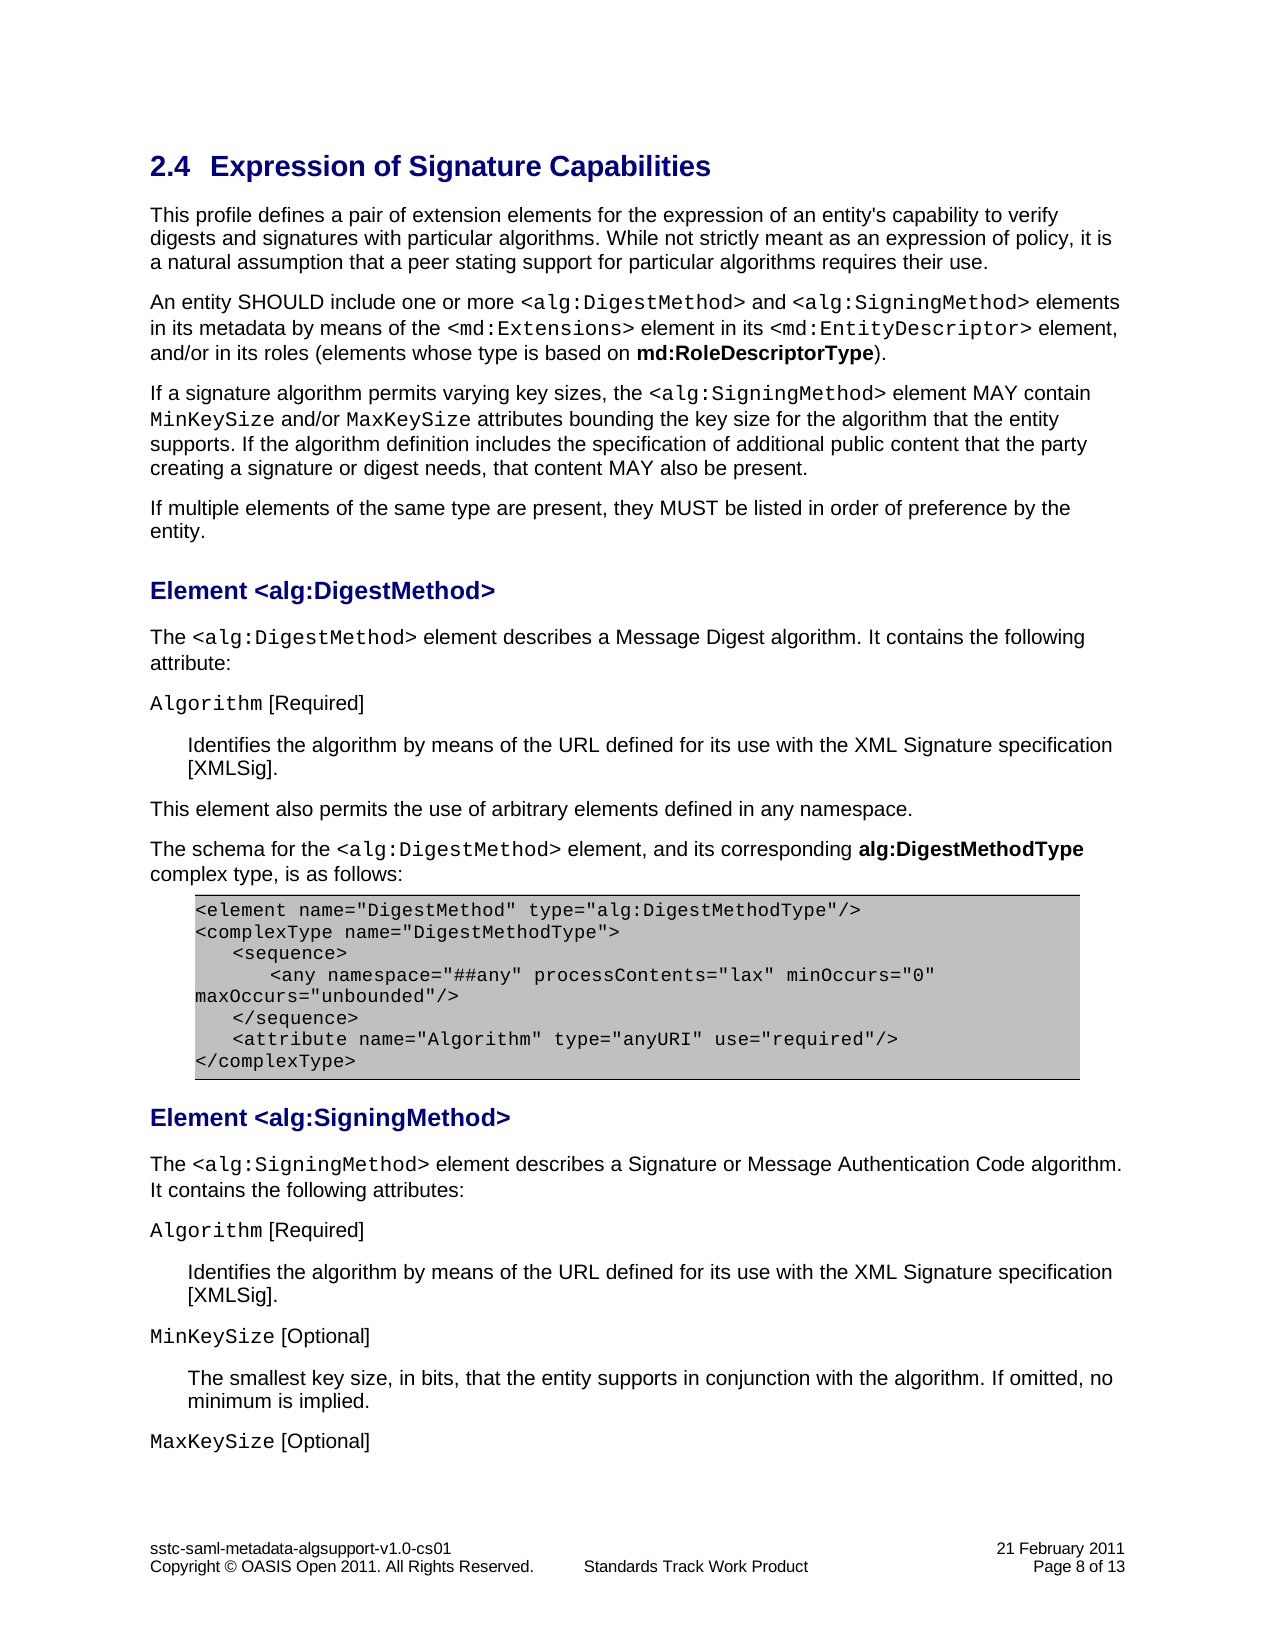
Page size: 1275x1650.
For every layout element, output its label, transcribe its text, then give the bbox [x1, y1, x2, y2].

text The schema for the <alg:DigestMethod> element, and its corresponding alg:DigestMethodType complex type, is as follows: [150, 837, 1125, 886]
text This profile defines a pair of extension elements for the expression of an entity's capability to verify digests and signatures with particular algorithms. While not strictly meant as an expression of policy, it is a natural assumption that a peer stating support for particular algorithms requires their use. [150, 203, 1125, 274]
text MinKeySize [Optional] [150, 1324, 1125, 1349]
text </sequence> [195, 1002, 1080, 1023]
text <element name="DigestMethod" type="alg:DigestMethodType"/> [195, 896, 1080, 916]
text This element also permits the use of arbitrary elements defined in any namespace. [150, 797, 1125, 821]
text <attribute name="Algorithm" type="anyURI" use="required"/> [195, 1023, 1080, 1045]
subtitle Expression of Signature Capabilities [150, 150, 1125, 182]
text <sequence> [195, 937, 1080, 959]
text An entity SHOULD include one or more <alg:DigestMethod> and <alg:SigningMethod> elements in its metadata by means of the <md:Extensions> element in its <md:EntityDescriptor> element, and/or in its roles (elements whose type is based on md:RoleDescriptorType). [150, 291, 1125, 365]
subtitle Element <alg:DigestMethod> [150, 577, 1125, 605]
text <any namespace="##any" processContents="lax" minOccurs="0" maxOccurs="unbounded"/> [195, 959, 1080, 1002]
text Algorithm [Required] [150, 1218, 1125, 1244]
text The <alg:SigningMethod> element describes a Signature or Message Authentication Code algorithm. It contains the following attributes: [150, 1153, 1125, 1202]
subtitle Element <alg:SigningMethod> [150, 1104, 1125, 1132]
text <complexType name="DigestMethodType"> [195, 916, 1080, 937]
text If a signature algorithm permits varying key sizes, the <alg:SigningMethod> element MAY contain MinKeySize and/or MaxKeySize attributes bounding the key size for the algorithm that the entity supports. If the algorithm definition includes the specification of additional public content that the party creating a signature or digest needs, that content MAY also be present. [150, 382, 1125, 479]
text Algorithm [Required] [150, 691, 1125, 717]
text Identifies the algorithm by means of the URL defined for its use with the XML Signature specification [XMLSig]. [187, 733, 1125, 780]
text Identifies the algorithm by means of the URL defined for its use with the XML Signature specification [XMLSig]. [187, 1260, 1125, 1307]
text If multiple elements of the same type are present, they MUST be listed in order of preference by the entity. [150, 496, 1125, 543]
text The <alg:DigestMethod> element describes a Message Digest algorithm. It contains the following attribute: [150, 626, 1125, 674]
text </complexType> [195, 1045, 1080, 1079]
text MaxKeySize [Optional] [150, 1430, 1125, 1455]
text The smallest key size, in bits, that the entity supports in conjunction with the algorithm. If omitted, no minimum is implied. [187, 1366, 1125, 1413]
